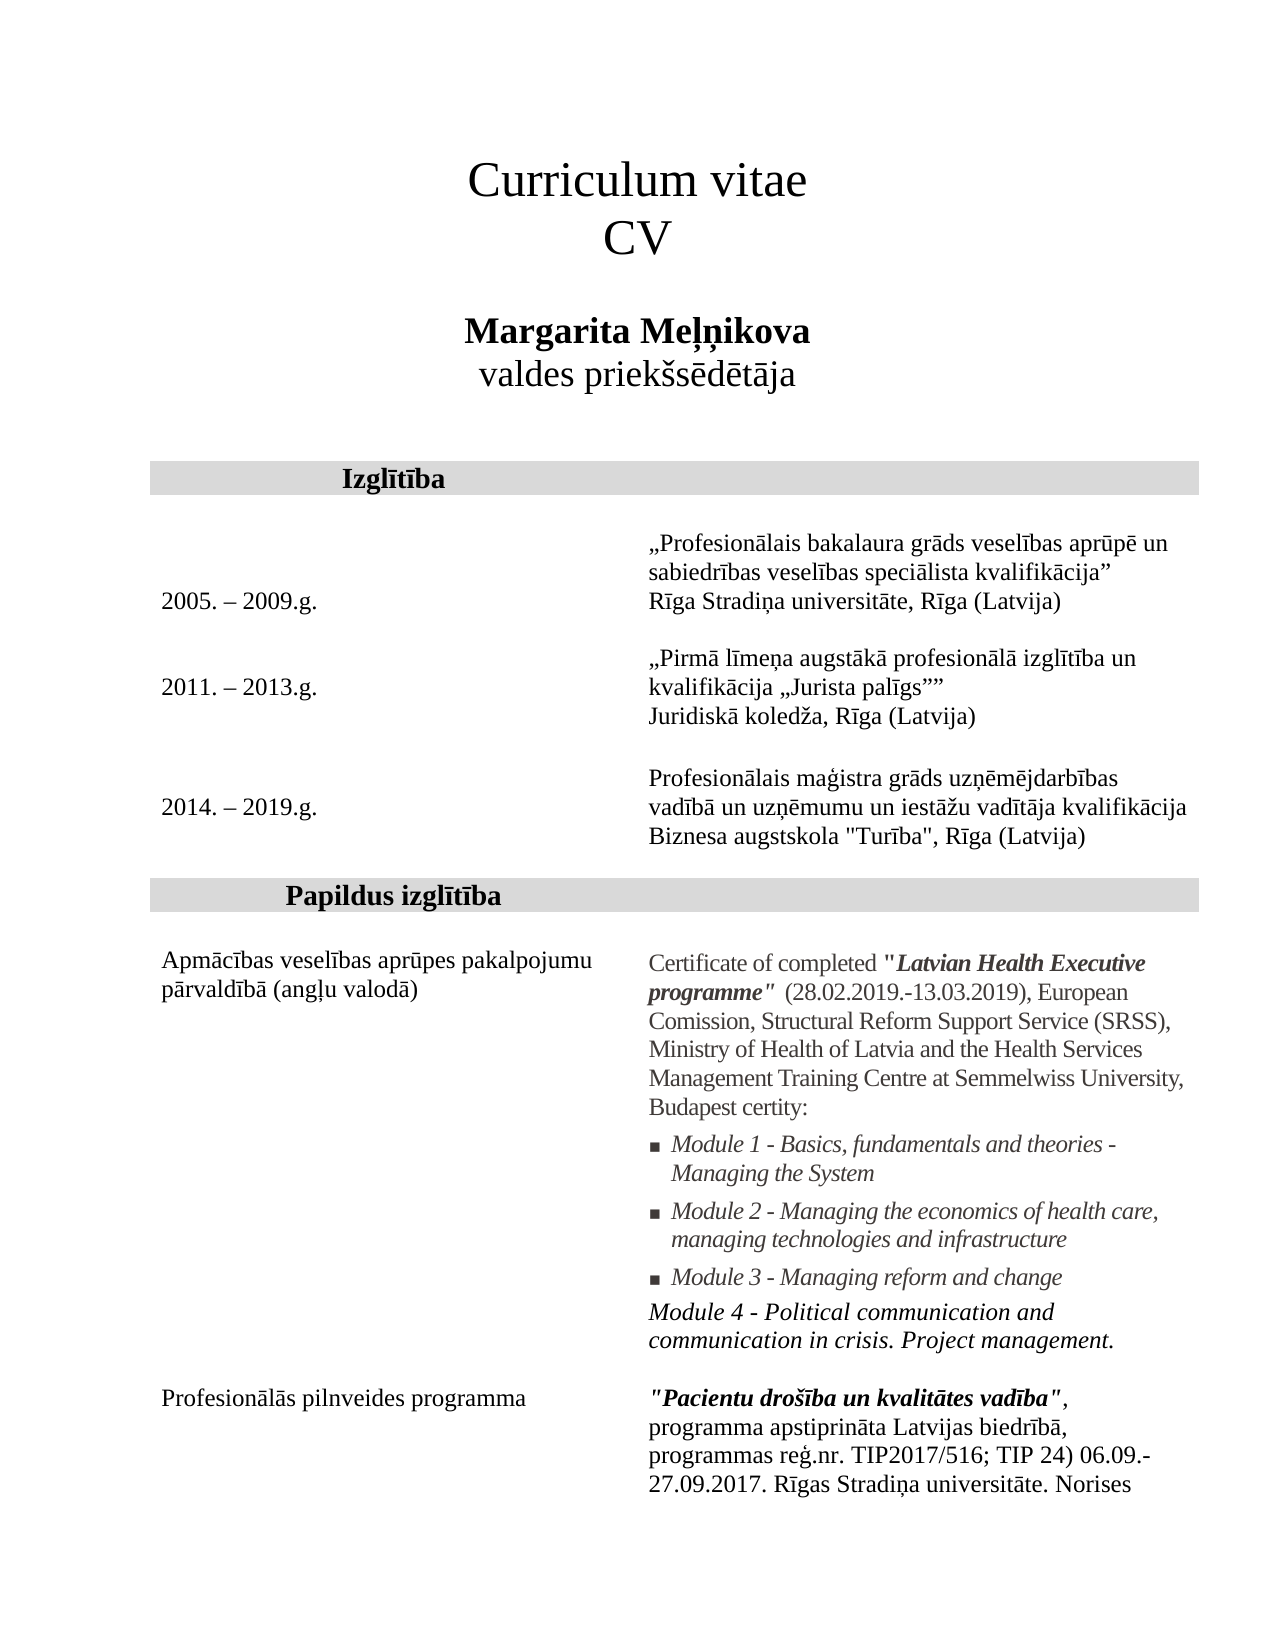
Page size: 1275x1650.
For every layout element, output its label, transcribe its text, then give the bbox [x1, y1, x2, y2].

table_cell [637, 615, 1199, 643]
table_cell „Profesionālais bakalaura grāds veselības aprūpē un sabiedrības veselības speciālista kvalifikācija” Rīga Stradiņa universitāte, Rīga (Latvija) [637, 529, 1199, 615]
text CV [150, 207, 1125, 265]
table_header Izglītība [150, 461, 637, 495]
table_cell [637, 850, 1199, 878]
table_cell [150, 701, 637, 730]
table_cell Biznesa augstskola "Turība", Rīga (Latvija) [637, 821, 1199, 849]
text Curriculum vitae [150, 150, 1125, 207]
table_cell 2011. – 2013.g. [150, 644, 637, 701]
text valdes priekšsēdētāja [150, 351, 1125, 394]
table_cell [637, 730, 1199, 763]
table_cell 2014. – 2019.g. [150, 763, 637, 821]
table_cell [150, 730, 637, 763]
text Margarita Meļņikova [150, 308, 1125, 351]
table_cell [637, 878, 1199, 912]
table_cell Profesionālās pilnveides programma [150, 1383, 637, 1498]
table_cell Papildus izglītība [150, 878, 637, 912]
table_cell Juridiskā koledža, Rīga (Latvija) [637, 701, 1199, 730]
table_cell „Pirmā līmeņa augstākā profesionālā izglītība un kvalifikācija „Jurista palīgs”” [637, 644, 1199, 701]
table_cell Certificate of completed "Latvian Health Executive programme" (28.02.2019.-13.03.2019), European Comission, Structural Reform Support Service (SRSS), Ministry of Health of Latvia and the Health Services Management Training Centre at Semmelwiss University, Budapest certity: Module 1 - Basics, fundamentals and theories - Managing the System Module 2 - Managing the economics of health care, managing technologies and infrastructure Module 3 - Managing reform and change Module 4 - Political communication and communication in crisis. Project management. [637, 945, 1199, 1354]
table_cell [150, 912, 637, 945]
table_cell [150, 850, 637, 878]
table_cell "Pacientu drošība un kvalitātes vadība", programma apstiprināta Latvijas biedrībā, programmas reģ.nr. TIP2017/516; TIP 24) 06.09.-27.09.2017. Rīgas Stradiņa universitāte. Norises [637, 1383, 1199, 1498]
table_cell 2005. – 2009.g. [150, 529, 637, 615]
table_cell [637, 1354, 1199, 1383]
table_cell [150, 1354, 637, 1383]
table_cell Profesionālais maģistra grāds uzņēmējdarbības vadībā un uzņēmumu un iestāžu vadītāja kvalifikācija [637, 763, 1199, 821]
table_header [637, 461, 1199, 495]
table_cell [637, 495, 1199, 528]
table_cell [150, 495, 637, 528]
table_cell [637, 912, 1199, 945]
table_cell Apmācības veselības aprūpes pakalpojumu pārvaldībā (angļu valodā) [150, 945, 637, 1354]
table_cell [150, 821, 637, 849]
table_cell [150, 615, 637, 643]
